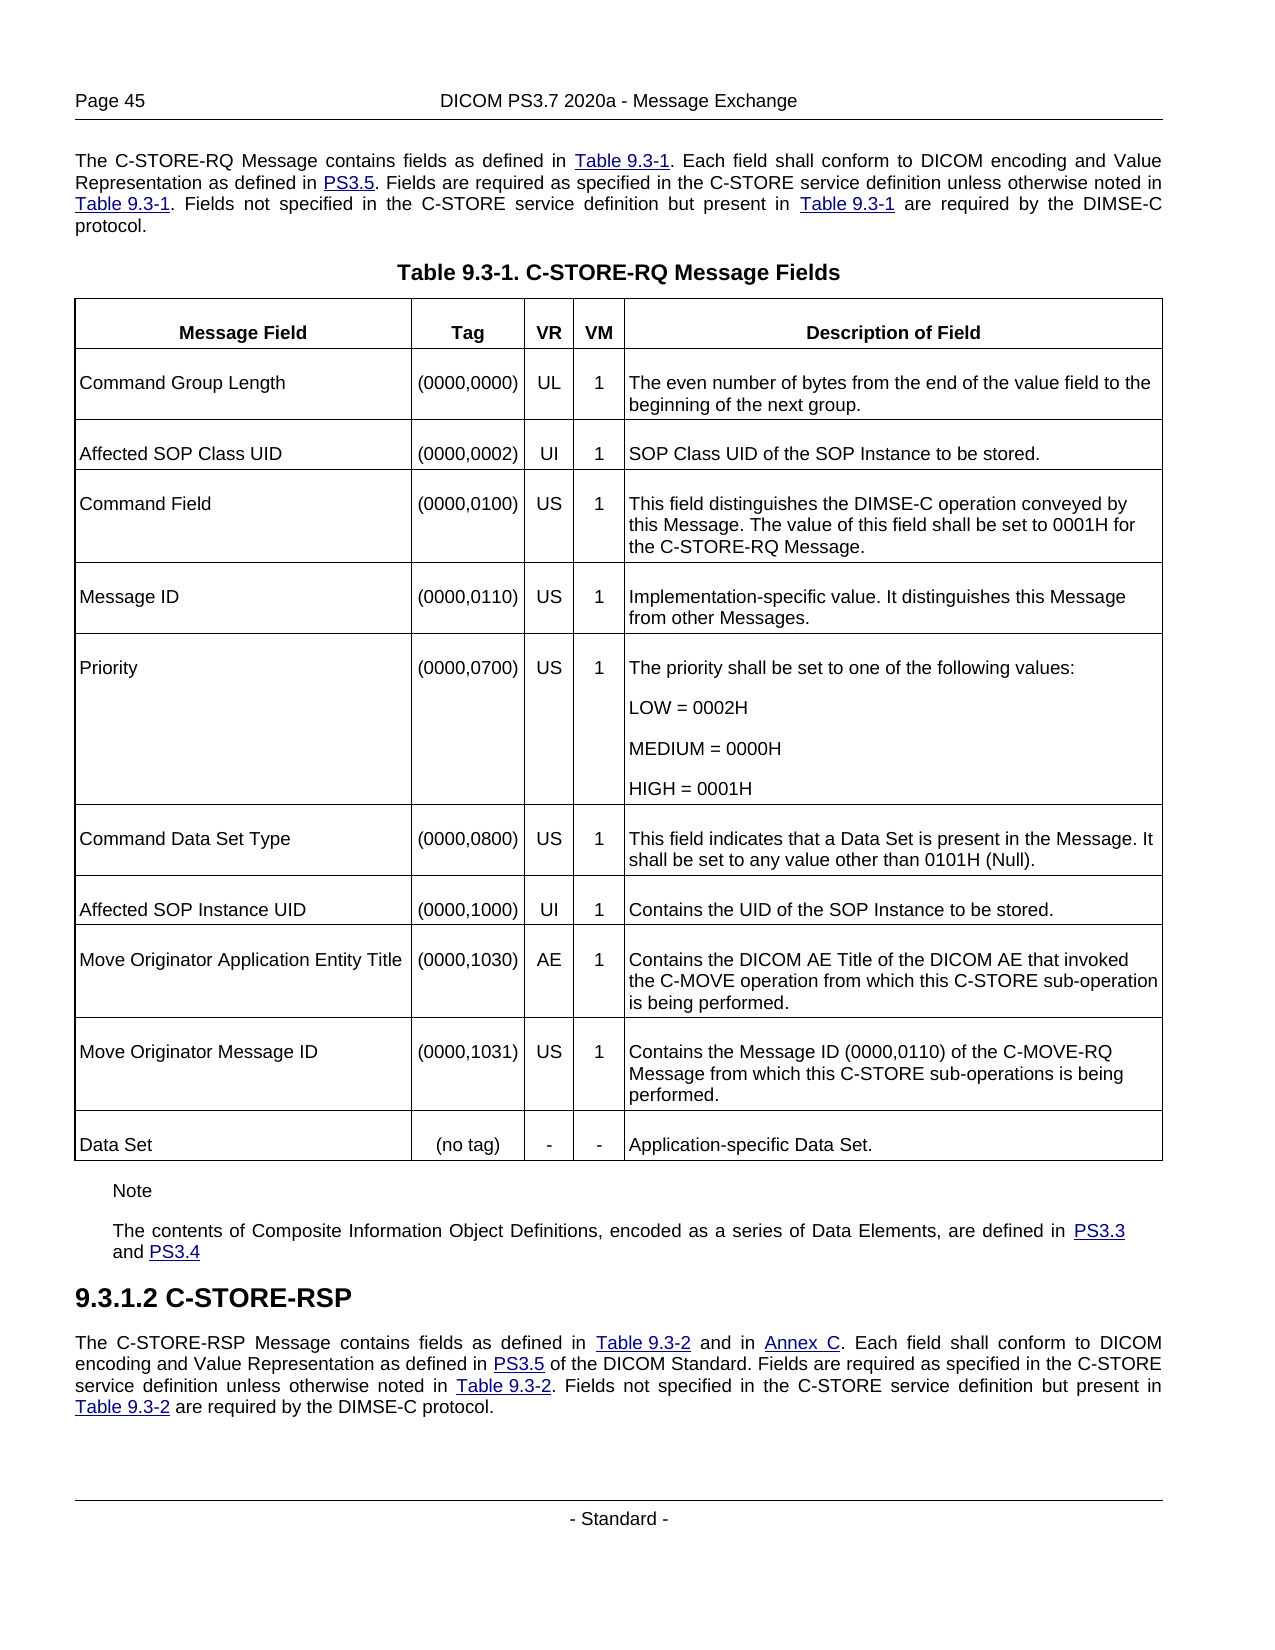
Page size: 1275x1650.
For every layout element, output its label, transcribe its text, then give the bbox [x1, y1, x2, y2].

table_cell Affected SOP Instance UID [76, 876, 411, 924]
table_cell SOP Class UID of the SOP Instance to be stored. [625, 420, 1162, 469]
text The contents of Composite Information Object Definitions, encoded as a series of Data Elements, are defined in PS3.3 and PS3.4 [112, 1220, 1125, 1263]
table_cell Application-specific Data Set. [625, 1111, 1162, 1160]
table_cell US [525, 563, 573, 633]
table_cell 1 [574, 805, 624, 875]
table_cell Contains the DICOM AE Title of the DICOM AE that invoked the C-MOVE operation from which this C-STORE sub-operation is being performed. [625, 925, 1162, 1017]
table_cell 1 [574, 563, 624, 633]
table_cell - [574, 1111, 624, 1160]
text The C-STORE-RQ Message contains fields as defined in Table 9.3-1. Each field shall conform to DICOM encoding and Value Representation as defined in PS3.5. Fields are required as specified in the C-STORE service definition unless otherwise noted in Table 9.3-1. Fields not specified in the C-STORE service definition but present in Table 9.3-1 are required by the DIMSE-C protocol. [75, 150, 1162, 236]
table_cell - [525, 1111, 573, 1160]
table_cell 1 [574, 349, 624, 419]
table_cell (0000,1031) [412, 1018, 524, 1110]
table_cell The priority shall be set to one of the following values: LOW = 0002H MEDIUM = 0000H HIGH = 0001H [625, 634, 1162, 803]
table_cell (no tag) [412, 1111, 524, 1160]
table_cell The even number of bytes from the end of the value field to the beginning of the next group. [625, 349, 1162, 419]
table_cell US [525, 1018, 573, 1110]
table_cell Contains the Message ID (0000,0110) of the C-MOVE-RQ Message from which this C-STORE sub-operations is being performed. [625, 1018, 1162, 1110]
text Note [112, 1179, 1125, 1201]
table_cell 1 [574, 876, 624, 924]
table_header VR [525, 299, 573, 348]
table_cell 1 [574, 470, 624, 562]
table_cell (0000,0110) [412, 563, 524, 633]
table_cell Message ID [76, 563, 411, 633]
table_cell Command Data Set Type [76, 805, 411, 875]
table_cell UI [525, 420, 573, 469]
table_cell Implementation-specific value. It distinguishes this Message from other Messages. [625, 563, 1162, 633]
table_header Description of Field [625, 299, 1162, 348]
table_cell Move Originator Application Entity Title [76, 925, 411, 1017]
table_cell US [525, 805, 573, 875]
table_cell (0000,1000) [412, 876, 524, 924]
table_cell UI [525, 876, 573, 924]
table_header VM [574, 299, 624, 348]
table_cell 1 [574, 420, 624, 469]
text Table 9.3-1. C-STORE-RQ Message Fields [75, 259, 1162, 284]
table_header Message Field [76, 299, 411, 348]
table_cell Data Set [76, 1111, 411, 1160]
table_cell (0000,1030) [412, 925, 524, 1017]
table_header Tag [412, 299, 524, 348]
table_cell Contains the UID of the SOP Instance to be stored. [625, 876, 1162, 924]
table_cell 1 [574, 1018, 624, 1110]
table_cell Command Group Length [76, 349, 411, 419]
table_cell UL [525, 349, 573, 419]
table_cell Move Originator Message ID [76, 1018, 411, 1110]
table_cell 1 [574, 925, 624, 1017]
table_cell This field distinguishes the DIMSE-C operation conveyed by this Message. The value of this field shall be set to 0001H for the C-STORE-RQ Message. [625, 470, 1162, 562]
table_cell US [525, 470, 573, 562]
table_cell Command Field [76, 470, 411, 562]
table_cell (0000,0800) [412, 805, 524, 875]
table_cell AE [525, 925, 573, 1017]
table_cell Affected SOP Class UID [76, 420, 411, 469]
text 9.3.1.2 C-STORE-RSP [75, 1282, 1162, 1313]
text The C-STORE-RSP Message contains fields as defined in Table 9.3-2 and in Annex C. Each field shall conform to DICOM encoding and Value Representation as defined in PS3.5 of the DICOM Standard. Fields are required as specified in the C-STORE service definition unless otherwise noted in Table 9.3-2. Fields not specified in the C-STORE service definition but present in Table 9.3-2 are required by the DIMSE-C protocol. [75, 1332, 1162, 1418]
table_cell This field indicates that a Data Set is present in the Message. It shall be set to any value other than 0101H (Null). [625, 805, 1162, 875]
table_cell (0000,0700) [412, 634, 524, 803]
table_cell US [525, 634, 573, 803]
table_cell (0000,0000) [412, 349, 524, 419]
table_cell (0000,0002) [412, 420, 524, 469]
table_cell Priority [76, 634, 411, 803]
table_cell 1 [574, 634, 624, 803]
table_cell (0000,0100) [412, 470, 524, 562]
